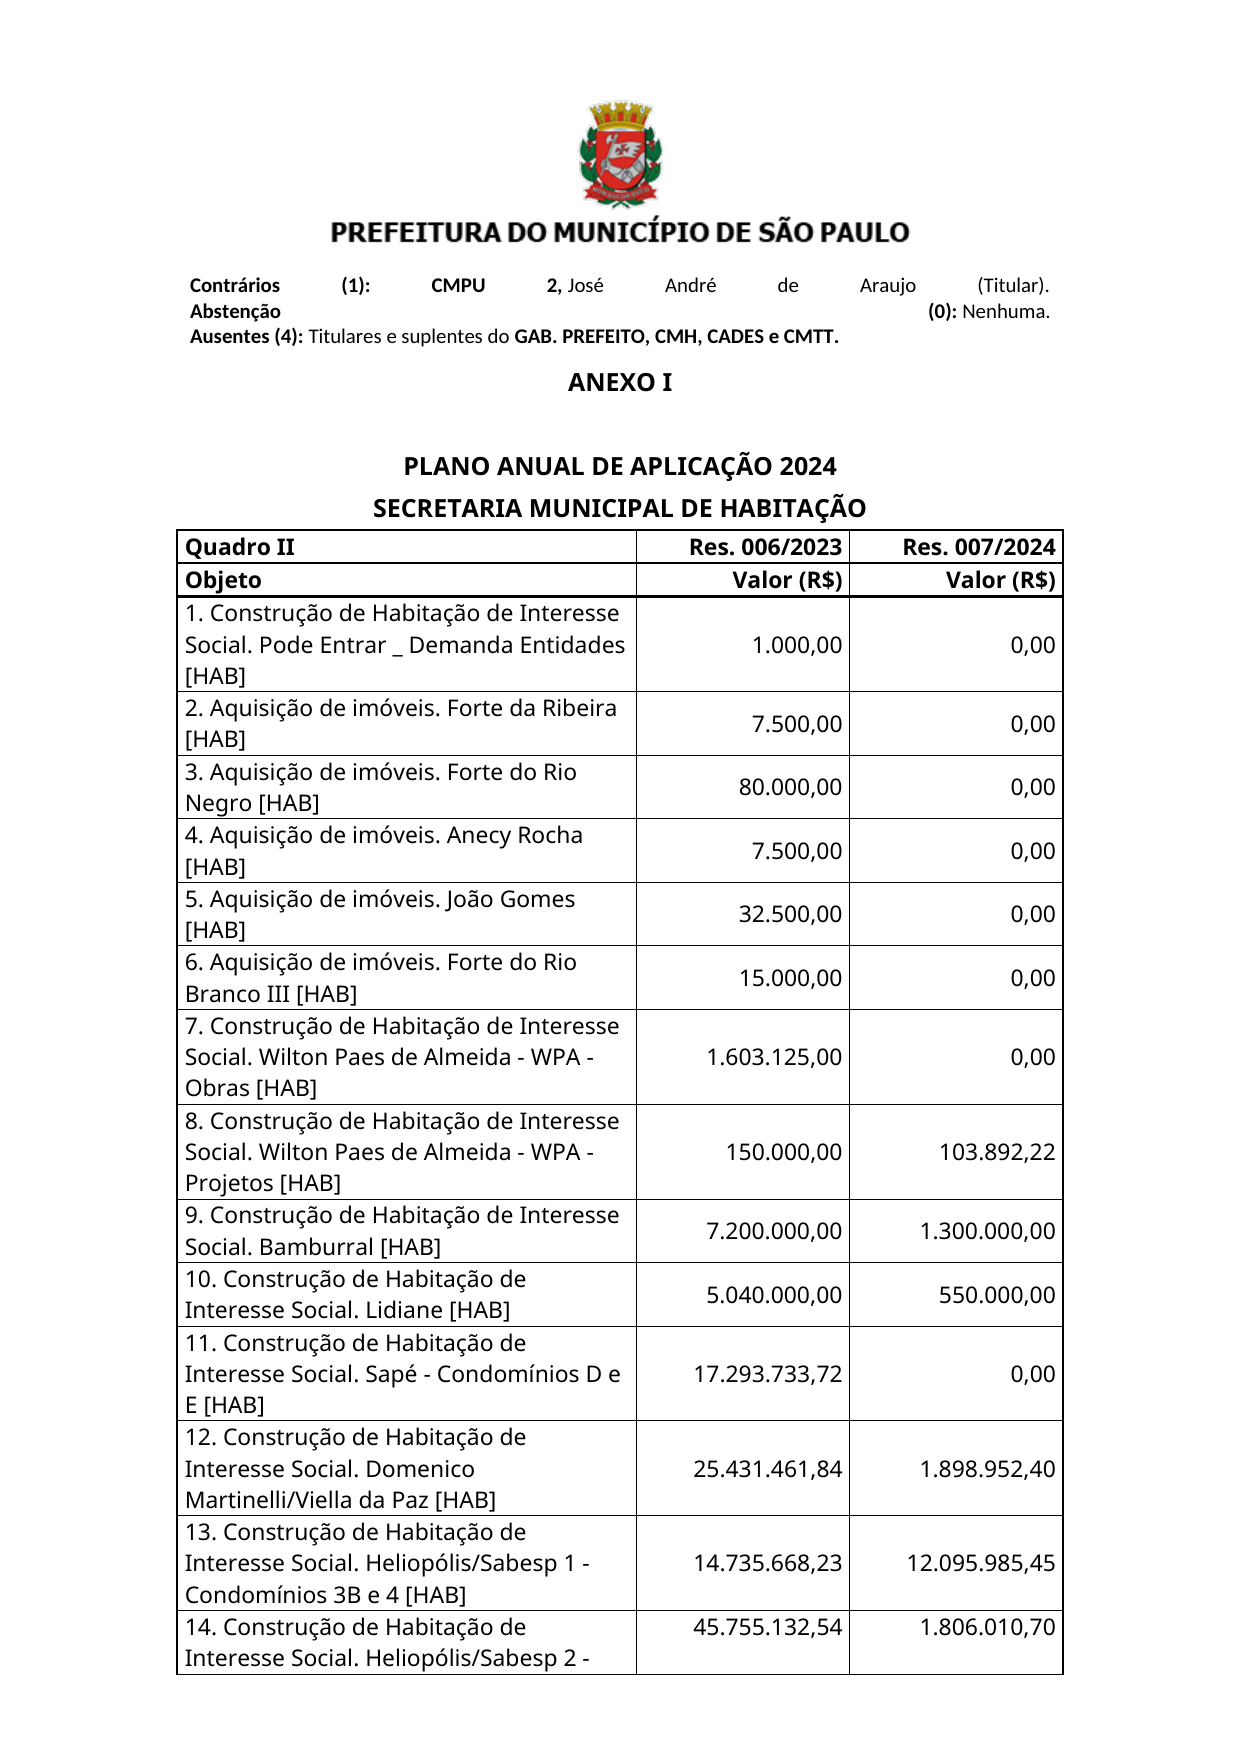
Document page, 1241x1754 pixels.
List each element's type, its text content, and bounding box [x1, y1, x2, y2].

table_cell 12. Construção de Habitação de Interesse Social. Domenico Martinelli/Viella da Paz [HAB] [178, 1421, 636, 1515]
table_cell 9. Construção de Habitação de Interesse Social. Bamburral [HAB] [178, 1200, 636, 1262]
table_cell 17.293.733,72 [637, 1327, 849, 1420]
table_cell 5.040.000,00 [637, 1263, 849, 1326]
table_cell 103.892,22 [850, 1105, 1062, 1198]
table_cell 45.755.132,54 [637, 1611, 849, 1673]
table_cell 80.000,00 [637, 756, 849, 818]
table_cell 4. Aquisição de imóveis. Anecy Rocha [HAB] [178, 819, 636, 882]
table_cell 10. Construção de Habitação de Interesse Social. Lidiane [HAB] [178, 1263, 636, 1326]
table_cell 7.500,00 [637, 819, 849, 882]
table_cell Res. 007/2024 [850, 531, 1062, 562]
table_cell [636, 402, 850, 446]
table_cell 0,00 [850, 692, 1062, 755]
table_cell 7.500,00 [637, 692, 849, 755]
table_cell 0,00 [850, 756, 1062, 818]
table_cell 14.735.668,23 [637, 1516, 849, 1610]
table_cell 0,00 [850, 598, 1062, 691]
table_header ANEXO I [177, 361, 1063, 402]
table_cell [177, 402, 636, 446]
table_cell 7. Construção de Habitação de Interesse Social. Wilton Paes de Almeida - WPA - Obras [HAB] [178, 1010, 636, 1104]
table_cell Valor (R$) [637, 564, 849, 595]
table_cell 2. Aquisição de imóveis. Forte da Ribeira [HAB] [178, 692, 636, 755]
table_cell SECRETARIA MUNICIPAL DE HABITAÇÃO [177, 486, 1063, 529]
table_cell Quadro II [178, 531, 636, 562]
table_cell 32.500,00 [637, 883, 849, 945]
table_cell 5. Aquisição de imóveis. João Gomes [HAB] [178, 883, 636, 945]
table_cell 13. Construção de Habitação de Interesse Social. Heliopólis/Sabesp 1 - Condomínios 3B e 4 [HAB] [178, 1516, 636, 1610]
table_cell 0,00 [850, 883, 1062, 945]
table_cell [850, 402, 1063, 446]
table_cell 1.000,00 [637, 598, 849, 691]
table_cell 0,00 [850, 946, 1062, 1009]
table_cell Objeto [178, 564, 636, 595]
table_cell Valor (R$) [850, 564, 1062, 595]
table_cell PLANO ANUAL DE APLICAÇÃO 2024 [177, 446, 1063, 486]
table_cell 0,00 [850, 1010, 1062, 1104]
table_cell Res. 006/2023 [637, 531, 849, 562]
table_cell 8. Construção de Habitação de Interesse Social. Wilton Paes de Almeida - WPA - Projetos [HAB] [178, 1105, 636, 1198]
table_cell 1.898.952,40 [850, 1421, 1062, 1515]
table_cell 12.095.985,45 [850, 1516, 1062, 1610]
table_cell 150.000,00 [637, 1105, 849, 1198]
table_cell 6. Aquisição de imóveis. Forte do Rio Branco III [HAB] [178, 946, 636, 1009]
table_cell 3. Aquisição de imóveis. Forte do Rio Negro [HAB] [178, 756, 636, 818]
table_cell 0,00 [850, 1327, 1062, 1420]
table_cell 1.300.000,00 [850, 1200, 1062, 1262]
table_cell 0,00 [850, 819, 1062, 882]
table_cell 7.200.000,00 [637, 1200, 849, 1262]
table_cell 14. Construção de Habitação de Interesse Social. Heliopólis/Sabesp 2 [178, 1611, 636, 1673]
table_cell 1. Construção de Habitação de Interesse Social. Pode Entrar _ Demanda Entidades [HAB] [178, 598, 636, 691]
table_cell 15.000,00 [637, 946, 849, 1009]
table_cell 550.000,00 [850, 1263, 1062, 1326]
table_cell 11. Construção de Habitação de Interesse Social. Sapé - Condomínios D e E [HAB] [178, 1327, 636, 1420]
table_cell 1.806.010,70 [850, 1611, 1062, 1673]
table_cell 25.431.461,84 [637, 1421, 849, 1515]
text Contrários (1): CMPU 2, José André de Araujo (Titular). Abstenção (0): Nenhuma. Ausentes (4): Titulares e suplentes do GAB. PREFEITO, CMH, CADES e CMTT. [190, 273, 1051, 349]
table_cell 1.603.125,00 [637, 1010, 849, 1104]
